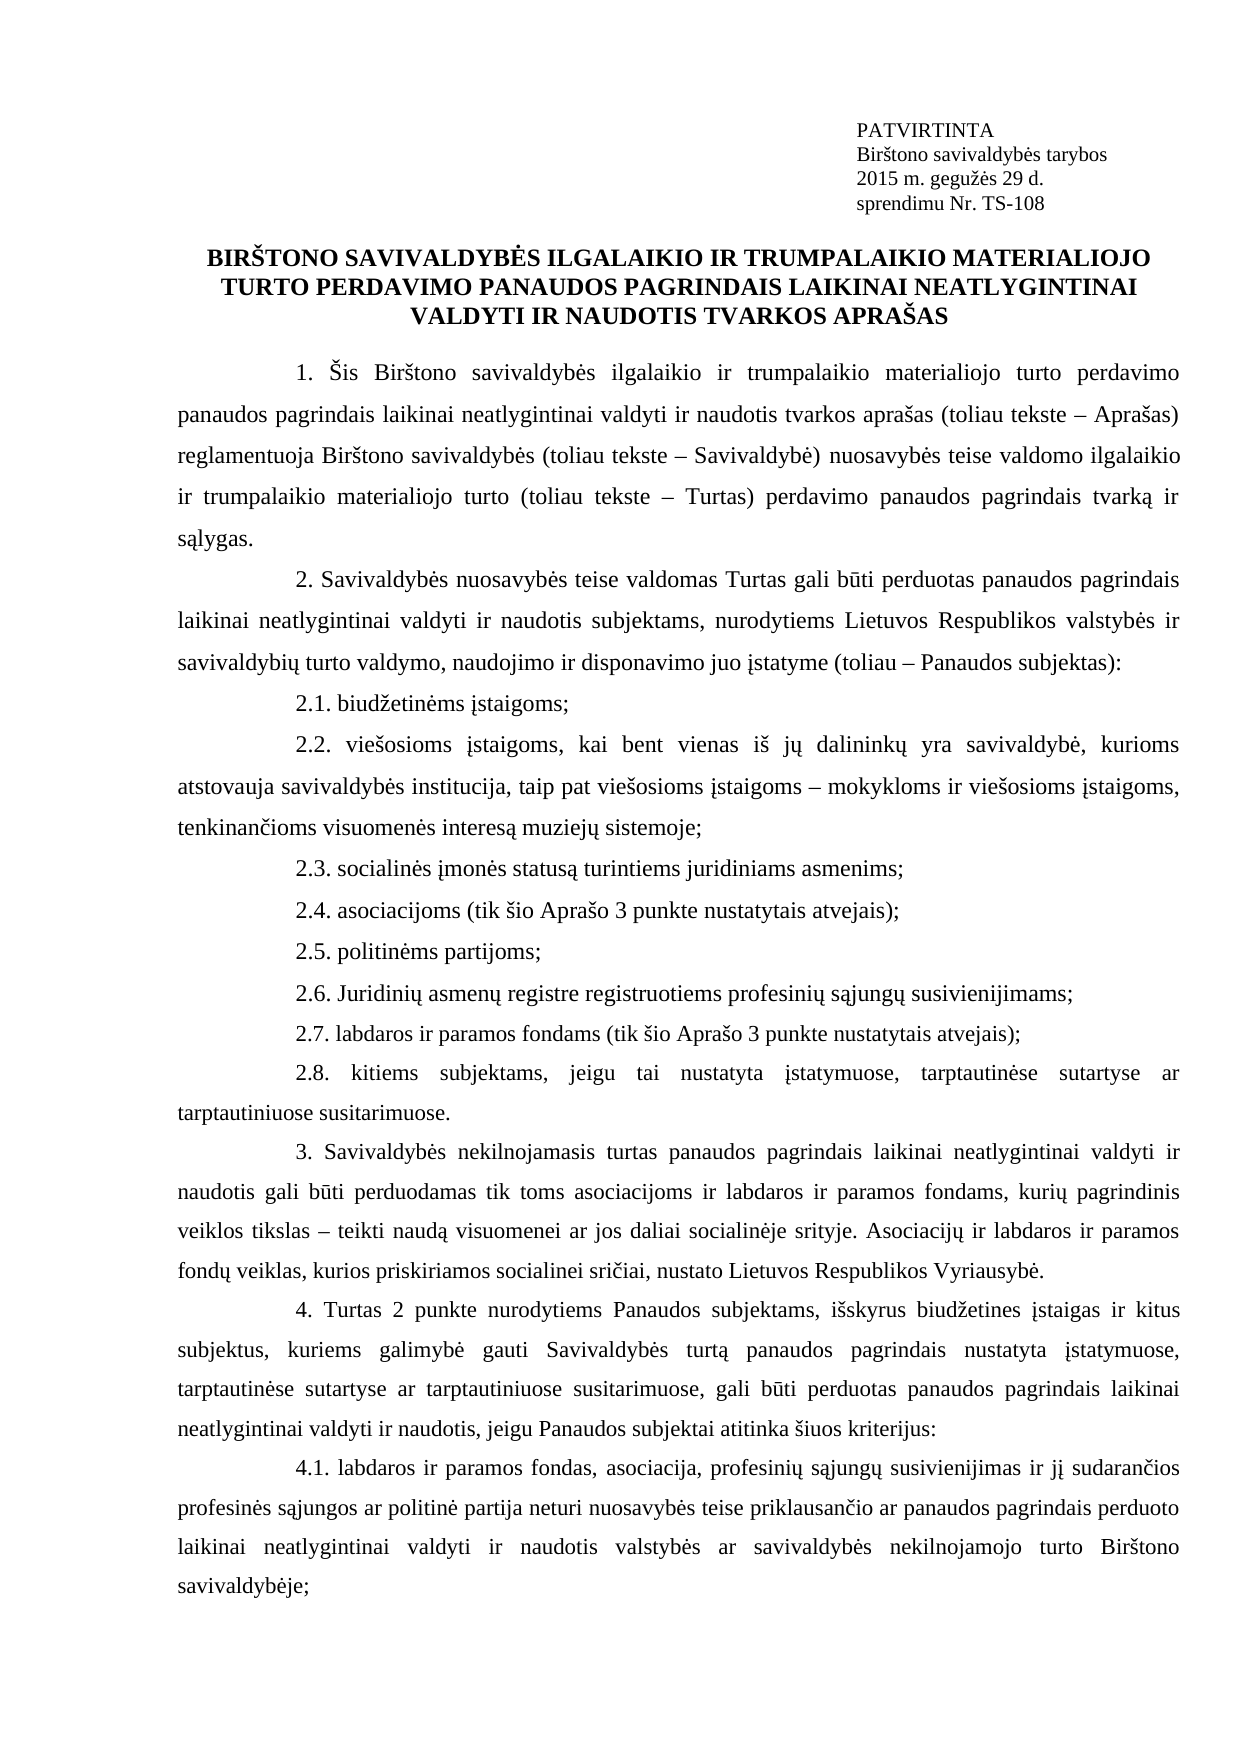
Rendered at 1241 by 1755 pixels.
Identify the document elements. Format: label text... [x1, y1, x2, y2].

text 2. Savivaldybės nuosavybės teise valdomas Turtas gali būti perduotas panaudos pagrindais laikinai neatlygintinai valdyti ir naudotis subjektams, nurodytiems Lietuvos Respublikos valstybės ir savivaldybių turto valdymo, naudojimo ir disponavimo juo įstatyme (toliau – Panaudos subjektas): [177, 565, 1181, 675]
text 2.5. politinėms partijoms; [177, 937, 1181, 965]
text 2015 m. gegužės 29 d. [856, 166, 1181, 190]
text 2.2. viešosioms įstaigoms, kai bent vienas iš jų dalininkų yra savivaldybė, kurioms atstovauja savivaldybės institucija, taip pat viešosioms įstaigoms – mokykloms ir viešosioms įstaigoms, tenkinančioms visuomenės interesą muziejų sistemoje; [177, 730, 1181, 841]
text BIRŠTONO SAVIVALDYBĖS ILGALAIKIO IR TRUMPALAIKIO MATERIALIOJO TURTO PERDAVIMO PANAUDOS PAGRINDAIS LAIKINAI NEATLYGINTINAI VALDYTI IR NAUDOTIS TVARKOS APRAŠAS [177, 243, 1181, 329]
text 2.3. socialinės įmonės statusą turintiems juridiniams asmenims; [177, 854, 1181, 882]
text PATVIRTINTA [856, 118, 1181, 142]
text 2.6. Juridinių asmenų registre registruotiems profesinių sąjungų susivienijimams; [177, 978, 1181, 1006]
text 2.4. asociacijoms (tik šio Aprašo 3 punkte nustatytais atvejais); [177, 896, 1181, 923]
text 3. Savivaldybės nekilnojamasis turtas panaudos pagrindais laikinai neatlygintinai valdyti ir naudotis gali būti perduodamas tik toms asociacijoms ir labdaros ir paramos fondams, kurių pagrindinis veiklos tikslas – teikti naudą visuomenei ar jos daliai socialinėje srityje. Asociacijų ir labdaros ir paramos fondų veiklas, kurios priskiriamos socialinei sričiai, nustato Lietuvos Respublikos Vyriausybė. [177, 1138, 1181, 1283]
text Birštono savivaldybės tarybos [856, 142, 1181, 166]
text 4. Turtas 2 punkte nurodytiems Panaudos subjektams, išskyrus biudžetines įstaigas ir kitus subjektus, kuriems galimybė gauti Savivaldybės turtą panaudos pagrindais nustatyta įstatymuose, tarptautinėse sutartyse ar tarptautiniuose susitarimuose, gali būti perduotas panaudos pagrindais laikinai neatlygintinai valdyti ir naudotis, jeigu Panaudos subjektai atitinka šiuos kriterijus: [177, 1296, 1181, 1441]
text 2.8. kitiems subjektams, jeigu tai nustatyta įstatymuose, tarptautinėse sutartyse ar tarptautiniuose susitarimuose. [177, 1059, 1181, 1125]
text 2.1. biudžetinėms įstaigoms; [177, 689, 1181, 717]
text sprendimu Nr. TS-108 [856, 190, 1181, 214]
text 4.1. labdaros ir paramos fondas, asociacija, profesinių sąjungų susivienijimas ir jį sudarančios profesinės sąjungos ar politinė partija neturi nuosavybės teise priklausančio ar panaudos pagrindais perduoto laikinai neatlygintinai valdyti ir naudotis valstybės ar savivaldybės nekilnojamojo turto Birštono savivaldybėje; [177, 1454, 1181, 1599]
text 1. Šis Birštono savivaldybės ilgalaikio ir trumpalaikio materialiojo turto perdavimo panaudos pagrindais laikinai neatlygintinai valdyti ir naudotis tvarkos aprašas (toliau tekste – Aprašas) reglamentuoja Birštono savivaldybės (toliau tekste – Savivaldybė) nuosavybės teise valdomo ilgalaikio ir trumpalaikio materialiojo turto (toliau tekste – Turtas) perdavimo panaudos pagrindais tvarką ir sąlygas. [177, 358, 1181, 551]
text 2.7. labdaros ir paramos fondams (tik šio Aprašo 3 punkte nustatytais atvejais); [177, 1020, 1181, 1046]
